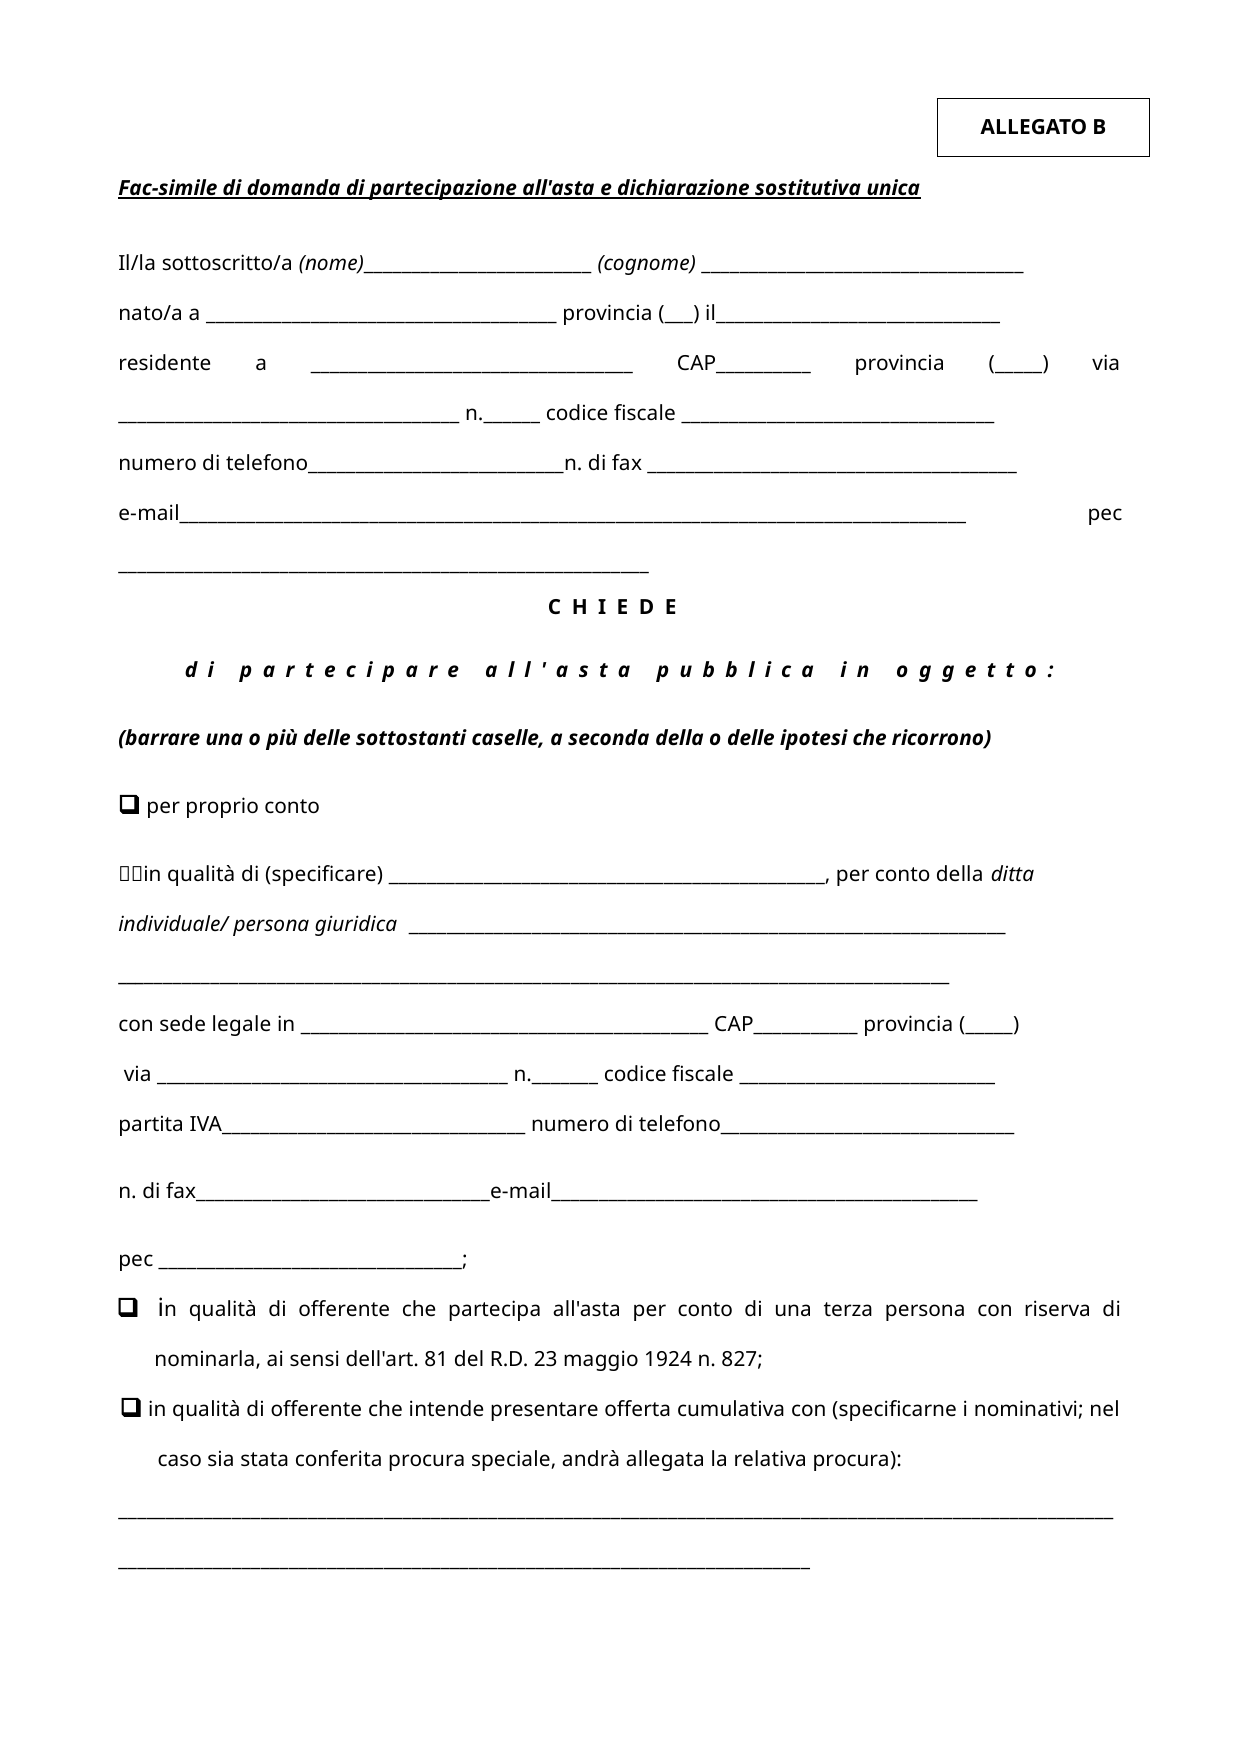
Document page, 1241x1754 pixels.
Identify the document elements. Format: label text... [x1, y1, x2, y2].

text CHIEDE [118, 592, 1122, 620]
text via _____________________________________ n._______ codice fiscale ___________________________ [118, 1041, 1122, 1091]
text pec ________________________________; [118, 1226, 1122, 1276]
text (barrare una o più delle sottostanti caselle, a seconda della o delle ipotesi che ricorrono) [118, 706, 1122, 756]
text in qualità di (specificare) ______________________________________________, per conto della ditta individuale/ persona giuridica _______________________________________________________________ ________________________________________________________________________________________ [118, 841, 1122, 991]
text n. di fax_______________________________e-mail_____________________________________________ [118, 1159, 1122, 1209]
text con sede legale in ___________________________________________ CAP___________ provincia (_____) [118, 991, 1122, 1041]
text partita IVA________________________________ numero di telefono_______________________________ [118, 1091, 1122, 1141]
text Il/la sottoscritto/a (nome)________________________ (cognome) __________________________________ [118, 230, 1122, 280]
text nato/a a _____________________________________ provincia (___) il______________________________ [118, 280, 1122, 330]
text __________________________________________________________________________________________________________________________________________________________________________________ [118, 1476, 1122, 1576]
text Fac-simile di domanda di partecipazione all'asta e dichiarazione sostitutiva unica [118, 173, 1122, 201]
subtitle ALLEGATO B [953, 112, 1133, 140]
text  in qualità di offerente che intende presentare offerta cumulativa con (specificarne i nominativi; nel caso sia stata conferita procura speciale, andrà allegata la relativa procura): [120, 1376, 1122, 1476]
text residente a __________________________________ CAP__________ provincia (_____) via ____________________________________ n.______ codice fiscale _________________________________ [118, 330, 1122, 430]
text numero di telefono___________________________n. di fax _______________________________________ e-mail___________________________________________________________________________________ pec ________________________________________________________ [118, 430, 1122, 580]
text  per proprio conto [118, 773, 1122, 823]
text  in qualità di offerente che partecipa all'asta per conto di una terza persona con riserva di nominarla, ai sensi dell'art. 81 del R.D. 23 maggio 1924 n. 827; [117, 1276, 1122, 1376]
text di partecipare all'asta pubblica in oggetto: [118, 638, 1122, 688]
